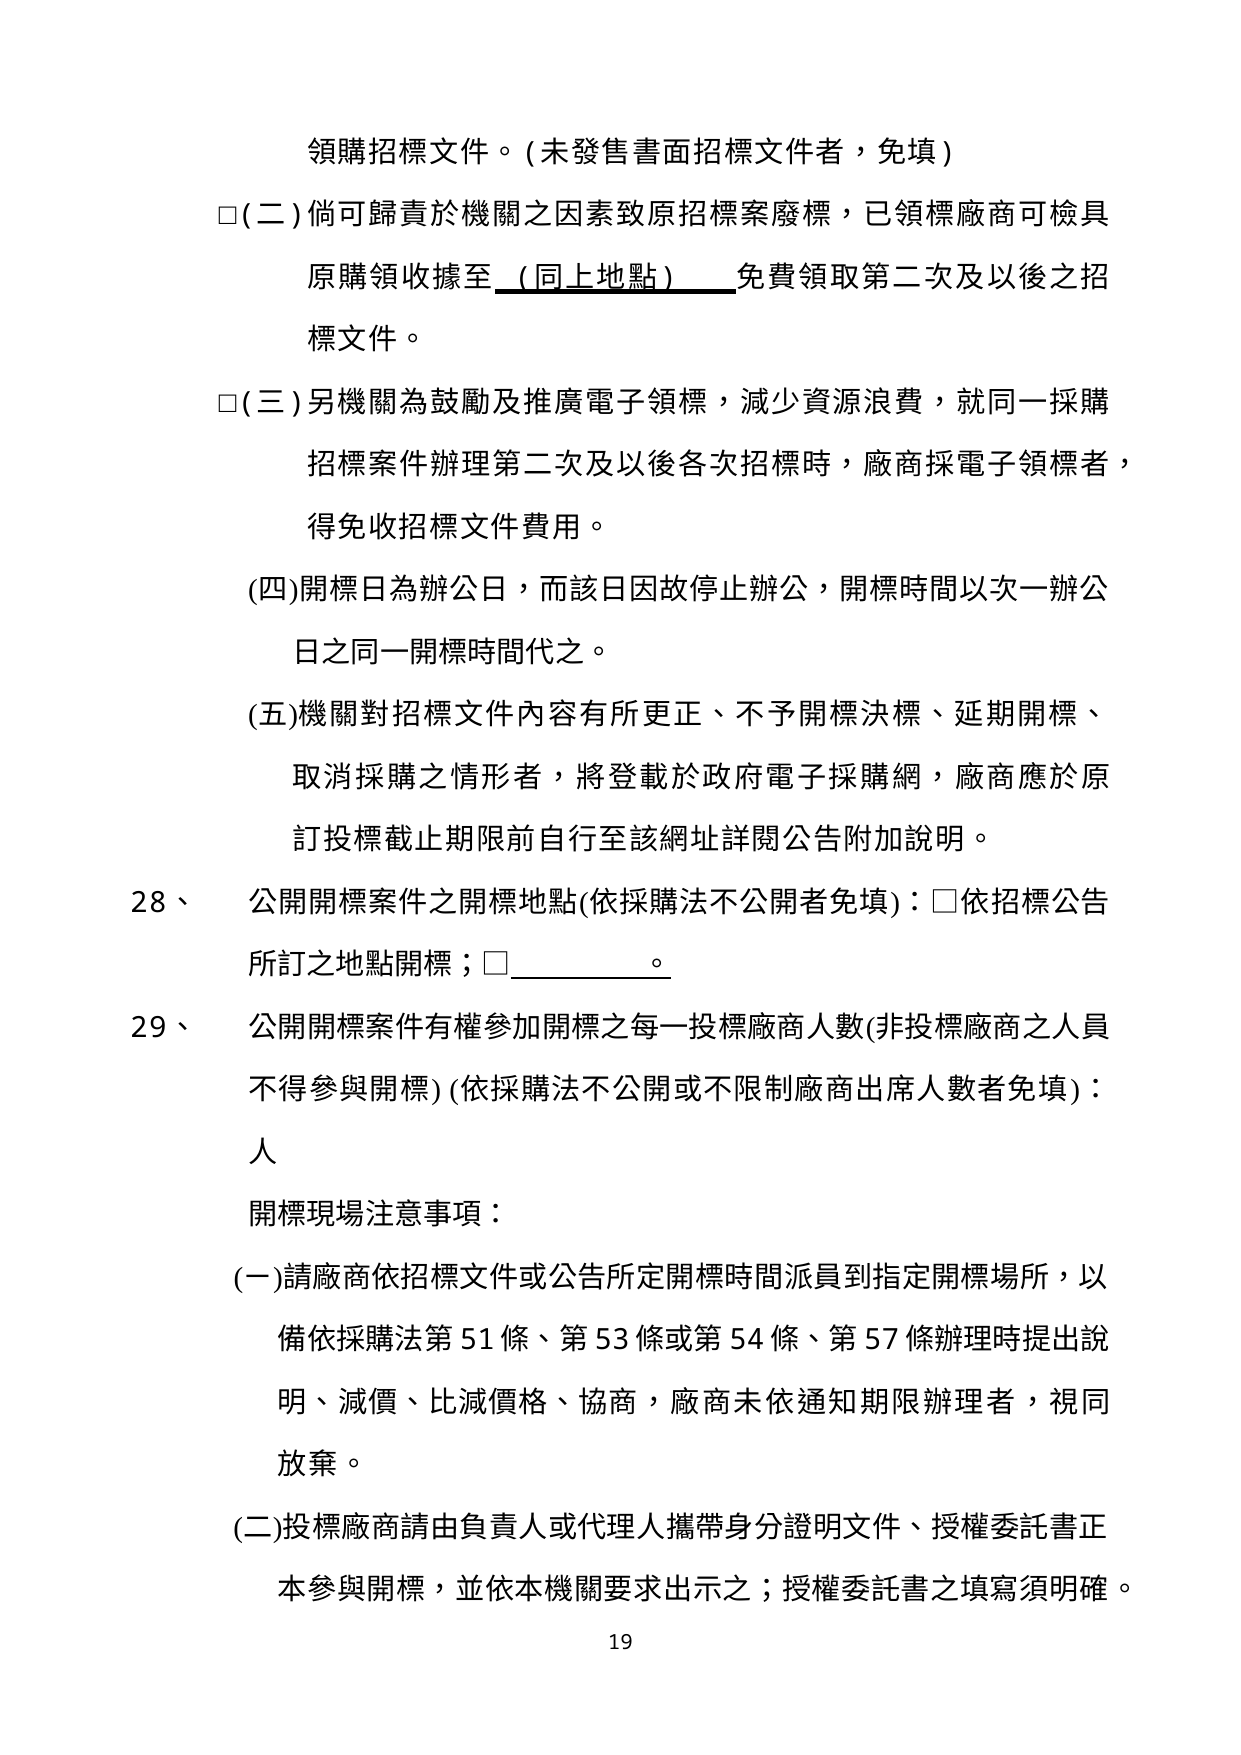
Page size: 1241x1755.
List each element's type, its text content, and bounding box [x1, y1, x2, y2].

list 公開開標案件有權參加開標之每一投標廠商人數(非投標廠商之人員不得參與開標) (依採購法不公開或不限制廠商出席人數者免填)： 人 [130, 983, 1110, 1170]
text (五)機關對招標文件內容有所更正、不予開標決標、延期開標、取消採購之情形者，將登載於政府電子採購網，廠商應於原訂投標截止期限前自行至該網址詳閱公告附加說明。 [248, 670, 1110, 858]
text (ㄧ)請廠商依招標文件或公告所定開標時間派員到指定開標場所，以備依採購法第51條、第53條或第54條、第57條辦理時提出說明、減價、比減價格、協商，廠商未依通知期限辦理者，視同放棄。 [233, 1233, 1110, 1483]
text □(三)另機關為鼓勵及推廣電子領標，減少資源浪費，就同一採購招標案件辦理第二次及以後各次招標時，廠商採電子領標者，得免收招標文件費用。 [218, 358, 1110, 545]
text (四)開標日為辦公日，而該日因故停止辦公，開標時間以次一辦公日之同一開標時間代之。 [248, 545, 1110, 670]
list 公開開標案件之開標地點(依採購法不公開者免填)：□依招標公告所訂之地點開標；□ 。 [130, 858, 1110, 983]
text 領購招標文件。(未發售書面招標文件者，免填) [218, 108, 1110, 170]
text □(二)倘可歸責於機關之因素致原招標案廢標，已領標廠商可檢具原購領收據至_(同上地點)___免費領取第二次及以後之招標文件。 [218, 170, 1110, 358]
text 開標現場注意事項： [248, 1170, 1110, 1233]
text (二)投標廠商請由負責人或代理人攜帶身分證明文件、授權委託書正本參與開標，並依本機關要求出示之；授權委託書之填寫須明確。(如附錄三) [233, 1483, 1110, 1608]
